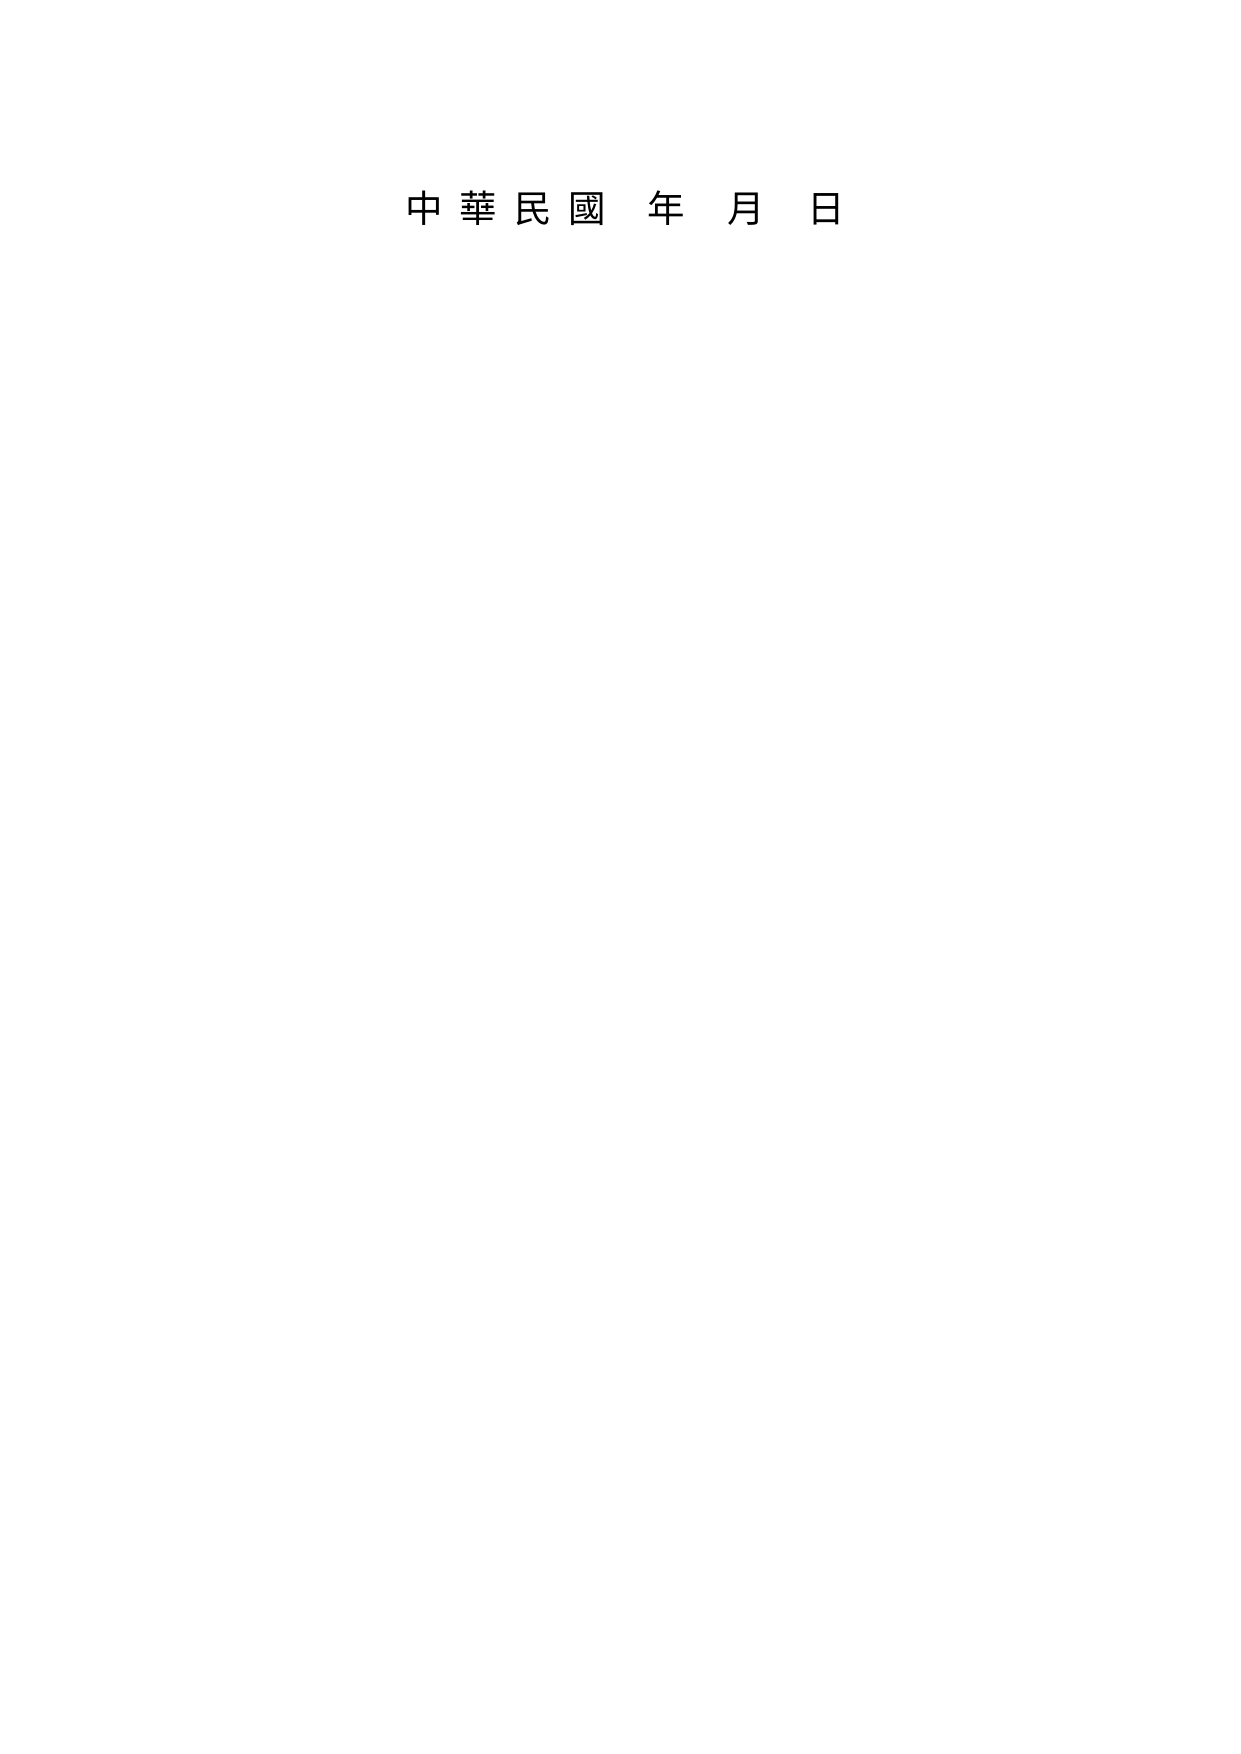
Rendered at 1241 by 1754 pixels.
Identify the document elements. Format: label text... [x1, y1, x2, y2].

text 中 華 民 國 年 月 日 [112, 179, 1137, 233]
